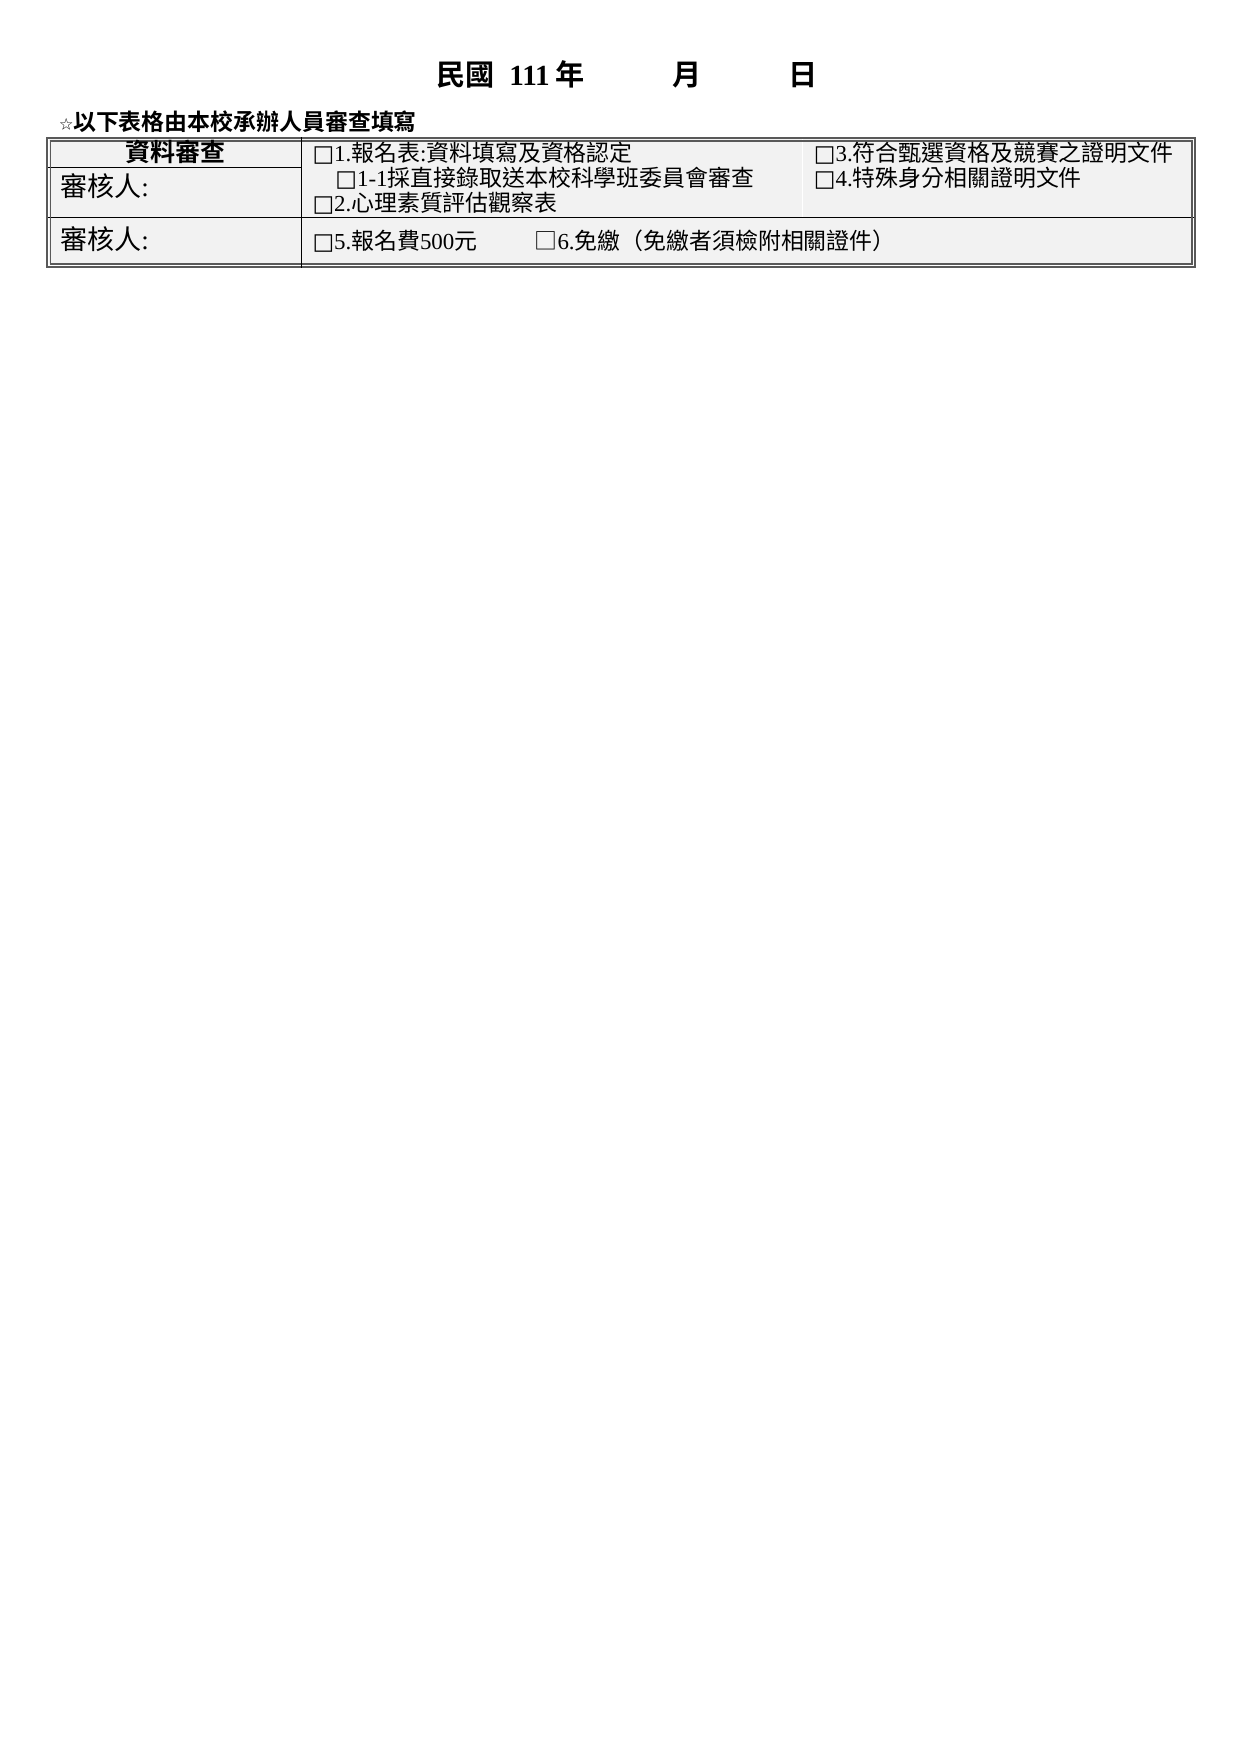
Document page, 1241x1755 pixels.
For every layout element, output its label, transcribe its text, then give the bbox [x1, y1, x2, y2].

table_cell 審核人: [51, 218, 301, 263]
table_cell 審核人: [51, 168, 301, 217]
table_header 資料審查 [51, 142, 301, 167]
table_header □3.符合甄選資格及競賽之證明文件 □4.特殊身分相關證明文件 [803, 142, 1191, 217]
text 民國 111年 月 日 [87, 59, 1167, 92]
table_header □1.報名表:資料填寫及資格認定 □1-1採直接錄取送本校科學班委員會審查 □2.心理素質評估觀察表 [302, 142, 802, 217]
text ☆以下表格由本校承辦人員審查填寫 [59, 104, 1122, 137]
table_cell □5.報名費500元 □6.免繳（免繳者須檢附相關證件） [302, 218, 1191, 263]
